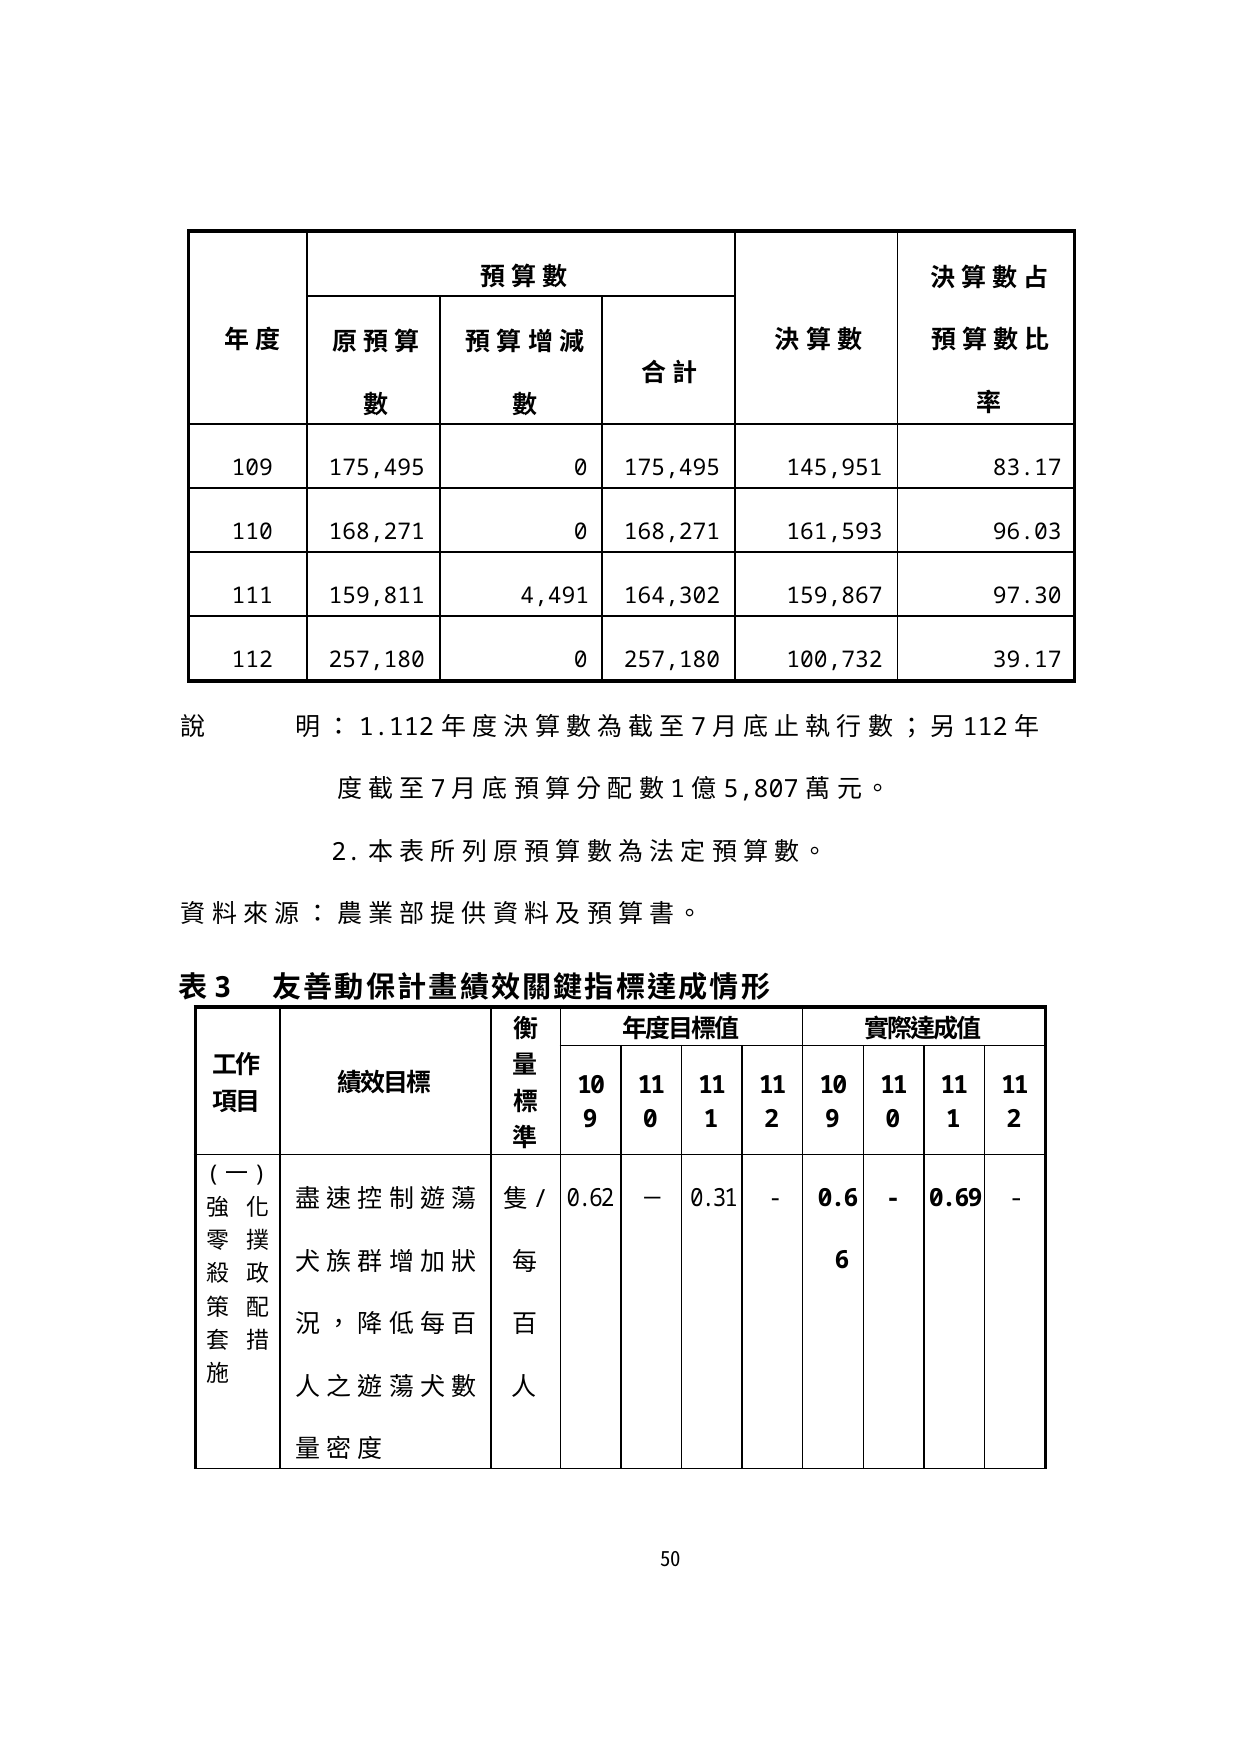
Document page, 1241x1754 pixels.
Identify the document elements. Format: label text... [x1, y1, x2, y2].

table_cell 0 [441, 617, 601, 679]
table_cell 100,732 [736, 617, 897, 679]
table_cell 112 [985, 1046, 1044, 1153]
table_cell 111 [925, 1046, 984, 1153]
table_header 實際達成值 [803, 1009, 1044, 1045]
table_cell 110 [622, 1046, 681, 1153]
table_cell 96.03 [898, 489, 1073, 551]
table_cell (一)強化零撲殺政策配套措施 [197, 1155, 279, 1467]
table_cell 168,271 [603, 489, 734, 551]
table_cell 0.66 [803, 1155, 863, 1467]
table_cell - [864, 1155, 923, 1467]
table_cell 161,593 [736, 489, 897, 551]
table_cell - [743, 1155, 802, 1467]
table_header 績效目標 [281, 1009, 490, 1153]
table_cell 111 [190, 553, 306, 615]
table_header 預算數 [308, 233, 734, 295]
table_cell 0.69 [925, 1155, 984, 1467]
table_cell 109 [561, 1046, 620, 1153]
table_cell - [985, 1155, 1044, 1467]
table_cell 175,495 [603, 425, 734, 487]
table_cell － [622, 1155, 681, 1467]
table_cell 111 [682, 1046, 741, 1153]
table_cell 預算增減數 [441, 297, 601, 423]
table_cell 109 [190, 425, 306, 487]
table_cell 盡速控制遊蕩犬族群增加狀況，降低每百人之遊蕩犬數量密度 [281, 1155, 490, 1467]
table_cell 83.17 [898, 425, 1073, 487]
table_header 決算數占 預算數比率 [898, 233, 1073, 423]
table_cell 合計 [603, 297, 734, 423]
table_cell 145,951 [736, 425, 897, 487]
table_cell 112 [190, 617, 306, 679]
text 表3 友善動保計畫績效關鍵指標達成情形 [177, 943, 1063, 1005]
table_cell 97.30 [898, 553, 1073, 615]
table_header 工作 項目 [197, 1009, 279, 1153]
table_cell 175,495 [308, 425, 439, 487]
table_cell 257,180 [308, 617, 439, 679]
text 2.本表所列原預算數為法定預算數。 [177, 807, 1063, 870]
table_cell 4,491 [441, 553, 601, 615]
table_cell 168,271 [308, 489, 439, 551]
table_cell 159,867 [736, 553, 897, 615]
text 說 明：1.112年度決算數為截至7月底止執行數；另112年度截至7月底預算分配數1億5,807萬元。 [177, 682, 1063, 807]
table_cell 0.31 [682, 1155, 741, 1467]
table_header 決算數 [736, 233, 897, 423]
table_cell 159,811 [308, 553, 439, 615]
table_cell 109 [803, 1046, 863, 1153]
table_cell 39.17 [898, 617, 1073, 679]
table_cell 110 [864, 1046, 923, 1153]
table_cell 112 [743, 1046, 802, 1153]
text 資料來源：農業部提供資料及預算書。 [177, 870, 1063, 932]
table_cell 110 [190, 489, 306, 551]
table_cell 257,180 [603, 617, 734, 679]
table_cell 164,302 [603, 553, 734, 615]
table_cell 0 [441, 489, 601, 551]
table_cell 0 [441, 425, 601, 487]
table_cell 0.62 [561, 1155, 620, 1467]
table_header 年度目標值 [561, 1009, 802, 1045]
table_header 衡量 標準 [492, 1009, 560, 1153]
table_header 年度 [190, 233, 306, 423]
table_cell 原預算數 [308, 297, 439, 423]
table_cell 隻/每百人 [492, 1155, 560, 1467]
